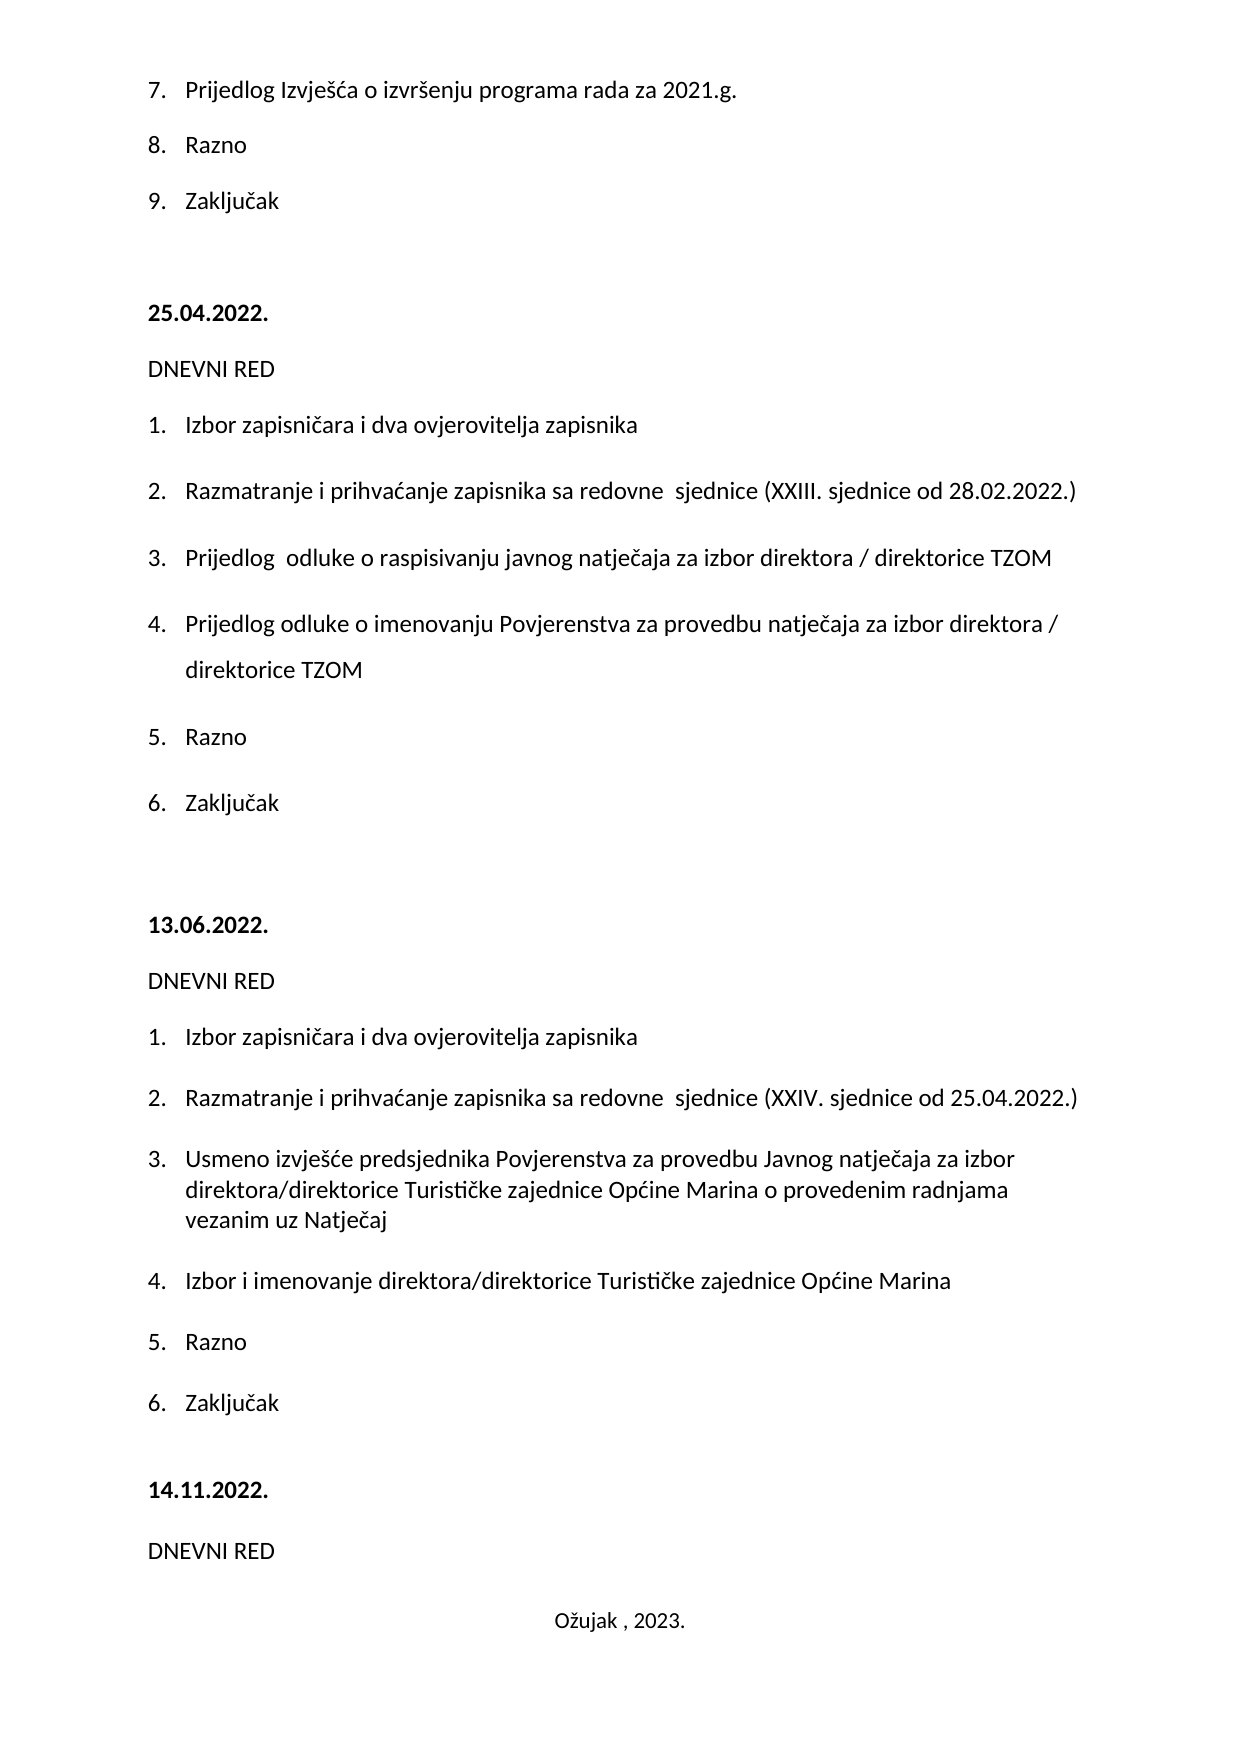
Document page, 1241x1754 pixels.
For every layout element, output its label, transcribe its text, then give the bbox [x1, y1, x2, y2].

list Zaključak [148, 787, 1093, 818]
list Razmatranje i prihvaćanje zapisnika sa redovne sjednice (XXIII. sjednice od 28.02.2022.) [148, 475, 1093, 506]
text DNEVNI RED [148, 353, 1093, 383]
list Razmatranje i prihvaćanje zapisnika sa redovne sjednice (XXIV. sjednice od 25.04.2022.) [148, 1082, 1093, 1113]
text DNEVNI RED [148, 966, 1093, 996]
list Prijedlog odluke o imenovanju Povjerenstva za provedbu natječaja za izbor direktora / direktorice TZOM [148, 608, 1093, 685]
list Usmeno izvješće predsjednika Povjerenstva za provedbu Javnog natječaja za izbor direktora/direktorice Turističke zajednice Općine Marina o provedenim radnjama vezanim uz Natječaj [148, 1143, 1093, 1235]
list Prijedlog odluke o raspisivanju javnog natječaja za izbor direktora / direktorice TZOM [148, 542, 1093, 572]
text 13.06.2022. [148, 910, 1093, 940]
list Izbor zapisničara i dva ovjerovitelja zapisnika [148, 409, 1093, 439]
list Prijedlog Izvješća o izvršenju programa rada za 2021.g. [148, 74, 1093, 104]
list Zaključak [148, 1388, 1093, 1418]
list Razno [148, 129, 1093, 160]
text 25.04.2022. [148, 297, 1093, 328]
list Razno [148, 1327, 1093, 1357]
text 14.11.2022. [148, 1474, 1093, 1504]
list Razno [148, 721, 1093, 751]
list Izbor zapisničara i dva ovjerovitelja zapisnika [148, 1021, 1093, 1052]
list Zaključak [148, 185, 1093, 216]
text DNEVNI RED [148, 1535, 1093, 1566]
list Izbor i imenovanje direktora/direktorice Turističke zajednice Općine Marina [148, 1266, 1093, 1296]
